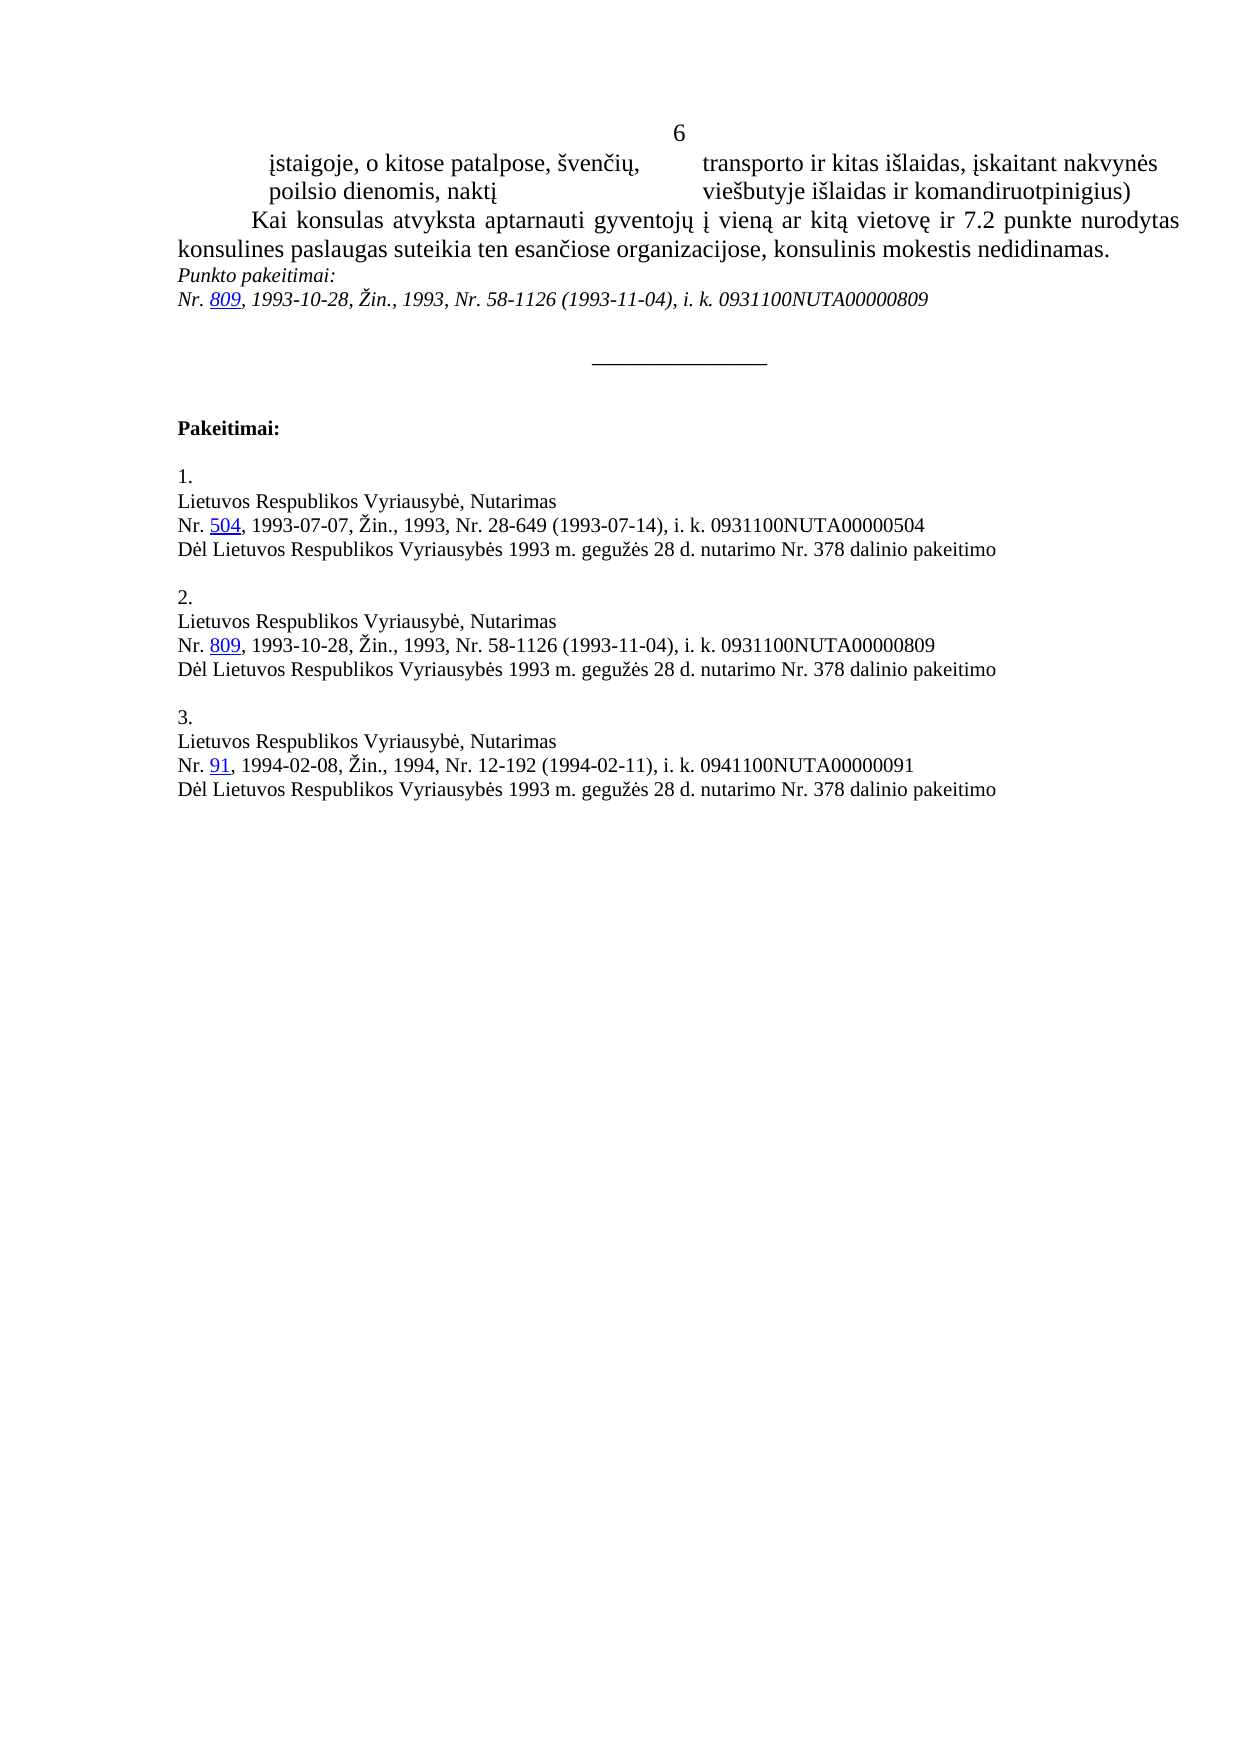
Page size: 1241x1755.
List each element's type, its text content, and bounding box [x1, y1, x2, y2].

text 2. [177, 585, 1181, 609]
text Dėl Lietuvos Respublikos Vyriausybės 1993 m. gegužės 28 d. nutarimo Nr. 378 dalinio pakeitimo [177, 777, 1181, 801]
text ______________ [177, 339, 1181, 368]
text Kai konsulas atvyksta aptarnauti gyventojų į vieną ar kitą vietovę ir 7.2 punkte nurodytas konsulines paslaugas suteikia ten esančiose organizacijose, konsulinis mokestis nedidinamas. [177, 205, 1181, 263]
text Dėl Lietuvos Respublikos Vyriausybės 1993 m. gegužės 28 d. nutarimo Nr. 378 dalinio pakeitimo [177, 537, 1181, 561]
table_cell transporto ir kitas išlaidas, įskaitant nakvynės viešbutyje išlaidas ir komandiruotpinigius) [691, 148, 1181, 205]
text Lietuvos Respublikos Vyriausybė, Nutarimas [177, 488, 1181, 513]
table_cell įstaigoje, o kitose patalpose, švenčių, poilsio dienomis, naktį [177, 148, 691, 205]
text Nr. 809, 1993-10-28, Žin., 1993, Nr. 58-1126 (1993-11-04), i. k. 0931100NUTA00000809 [177, 287, 1181, 311]
text 1. [177, 464, 1181, 488]
text Dėl Lietuvos Respublikos Vyriausybės 1993 m. gegužės 28 d. nutarimo Nr. 378 dalinio pakeitimo [177, 657, 1181, 681]
text 3. [177, 705, 1181, 729]
text Punkto pakeitimai: [177, 263, 1181, 287]
text Lietuvos Respublikos Vyriausybė, Nutarimas [177, 609, 1181, 633]
text Nr. 91, 1994-02-08, Žin., 1994, Nr. 12-192 (1994-02-11), i. k. 0941100NUTA00000091 [177, 753, 1181, 777]
text Nr. 809, 1993-10-28, Žin., 1993, Nr. 58-1126 (1993-11-04), i. k. 0931100NUTA00000809 [177, 633, 1181, 657]
text Pakeitimai: [177, 416, 1181, 440]
text Nr. 504, 1993-07-07, Žin., 1993, Nr. 28-649 (1993-07-14), i. k. 0931100NUTA00000504 [177, 513, 1181, 537]
text Lietuvos Respublikos Vyriausybė, Nutarimas [177, 729, 1181, 753]
